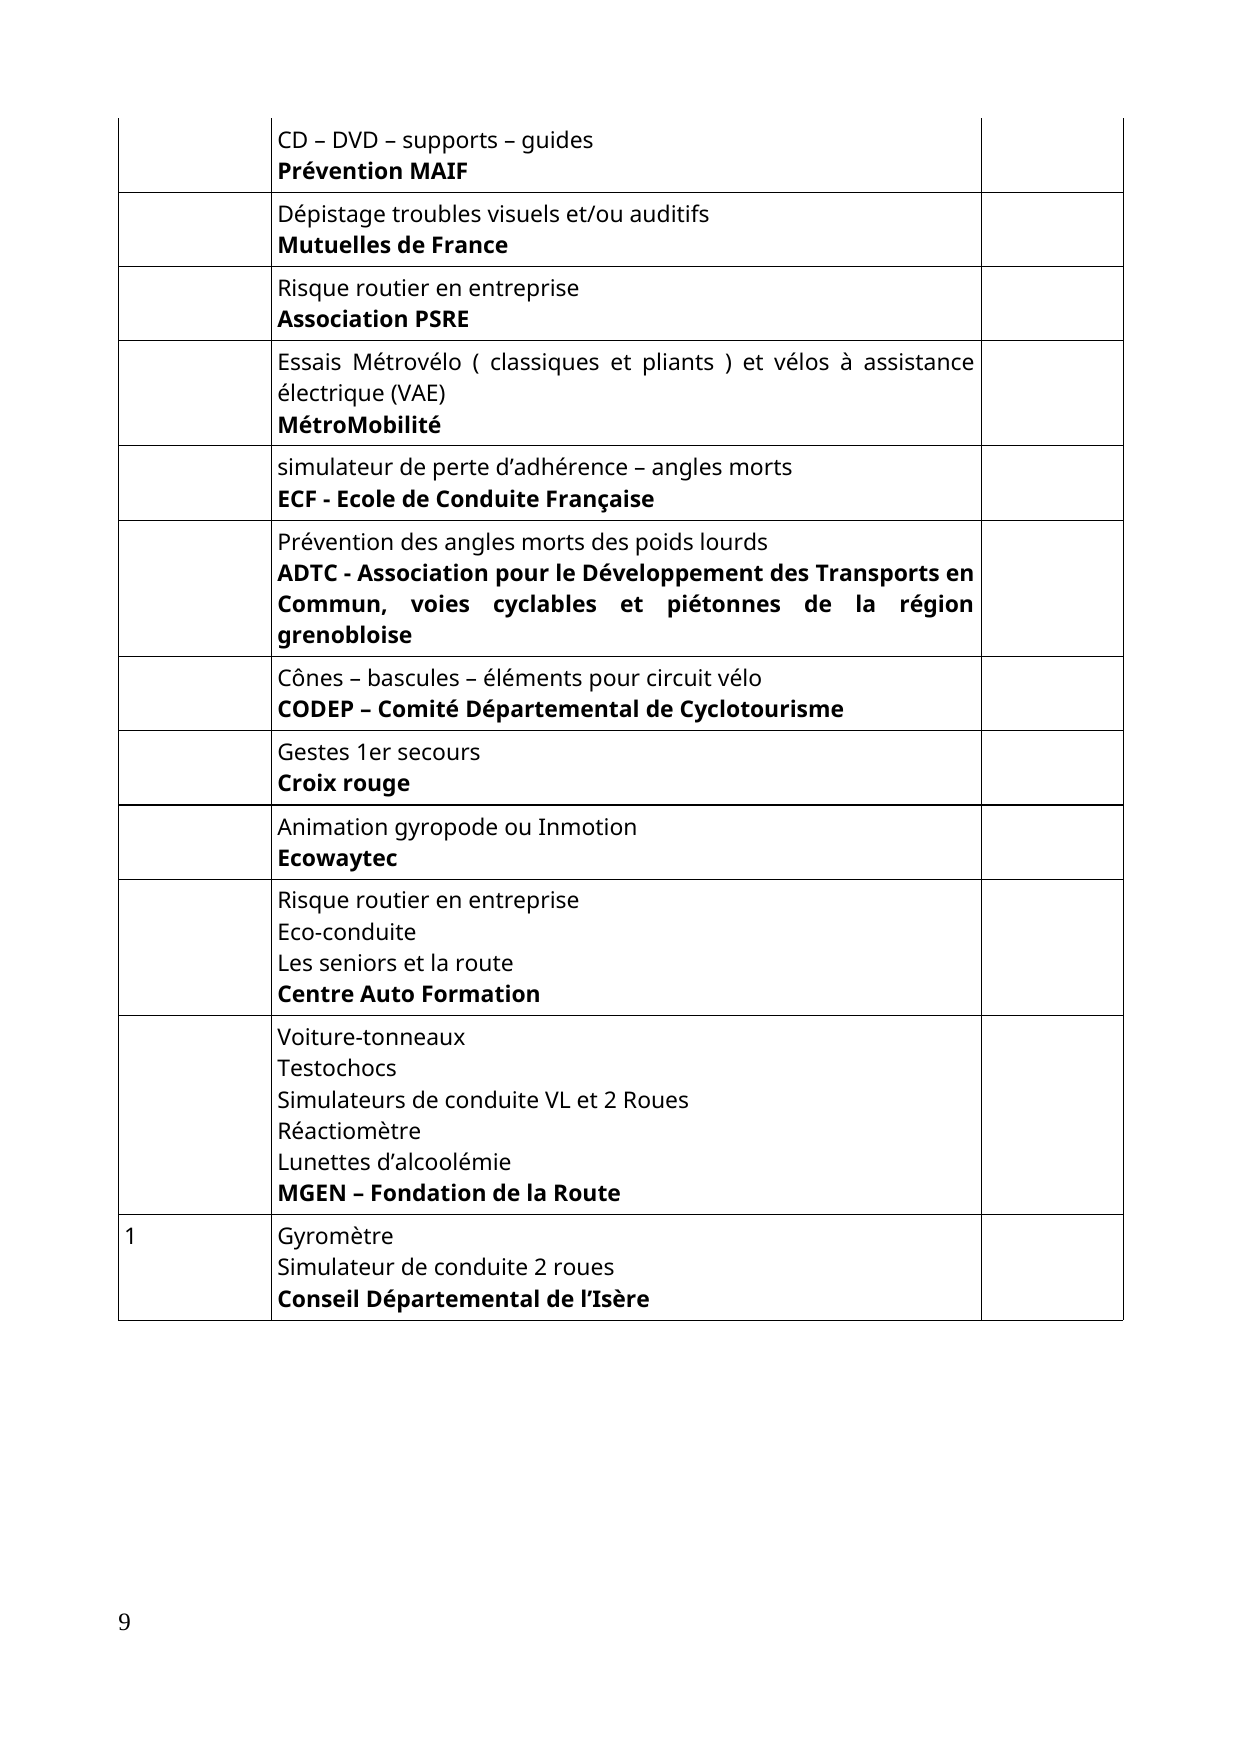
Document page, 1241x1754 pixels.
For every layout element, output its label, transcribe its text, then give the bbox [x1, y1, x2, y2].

table_cell Voiture-tonneaux Testochocs Simulateurs de conduite VL et 2 Roues Réactiomètre Lunettes d’alcoolémie MGEN – Fondation de la Route [272, 1016, 981, 1214]
table_header Animation gyropode ou Inmotion Ecowaytec [272, 806, 981, 879]
table_cell [119, 731, 271, 804]
table_cell [982, 341, 1123, 445]
table_cell [119, 118, 271, 192]
table_cell Dépistage troubles visuels et/ou auditifs Mutuelles de France [272, 193, 981, 266]
table_header [119, 806, 271, 879]
table_cell [982, 446, 1123, 520]
table_cell [982, 267, 1123, 340]
table_cell CD – DVD – supports – guides Prévention MAIF [272, 118, 981, 192]
table_cell [119, 267, 271, 340]
table_cell [982, 731, 1123, 804]
table_cell [119, 446, 271, 520]
table_cell Gyromètre Simulateur de conduite 2 roues Conseil Départemental de l’Isère [272, 1215, 981, 1320]
table_cell [982, 193, 1123, 266]
table_cell [119, 341, 271, 445]
table_cell Gestes 1er secours Croix rouge [272, 731, 981, 804]
table_header [982, 806, 1123, 879]
table_cell [982, 1016, 1123, 1214]
table_cell [119, 657, 271, 730]
table_cell [119, 1016, 271, 1214]
table_cell Risque routier en entreprise Association PSRE [272, 267, 981, 340]
table_cell simulateur de perte d’adhérence – angles morts ECF - Ecole de Conduite Française [272, 446, 981, 520]
table_cell [982, 1215, 1123, 1320]
table_cell [982, 657, 1123, 730]
table_cell [982, 880, 1123, 1015]
table_cell [119, 193, 271, 266]
table_cell Prévention des angles morts des poids lourds ADTC - Association pour le Développement des Transports en Commun, voies cyclables et piétonnes de la région grenobloise [272, 521, 981, 656]
table_cell [982, 118, 1123, 192]
table_cell [119, 521, 271, 656]
table_cell Cônes – bascules – éléments pour circuit vélo CODEP – Comité Départemental de Cyclotourisme [272, 657, 981, 730]
table_cell 1 [119, 1215, 271, 1320]
table_cell Risque routier en entreprise Eco-conduite Les seniors et la route Centre Auto Formation [272, 880, 981, 1015]
table_cell [982, 521, 1123, 656]
table_cell [119, 880, 271, 1015]
table_cell Essais Métrovélo ( classiques et pliants ) et vélos à assistance électrique (VAE) MétroMobilité [272, 341, 981, 445]
